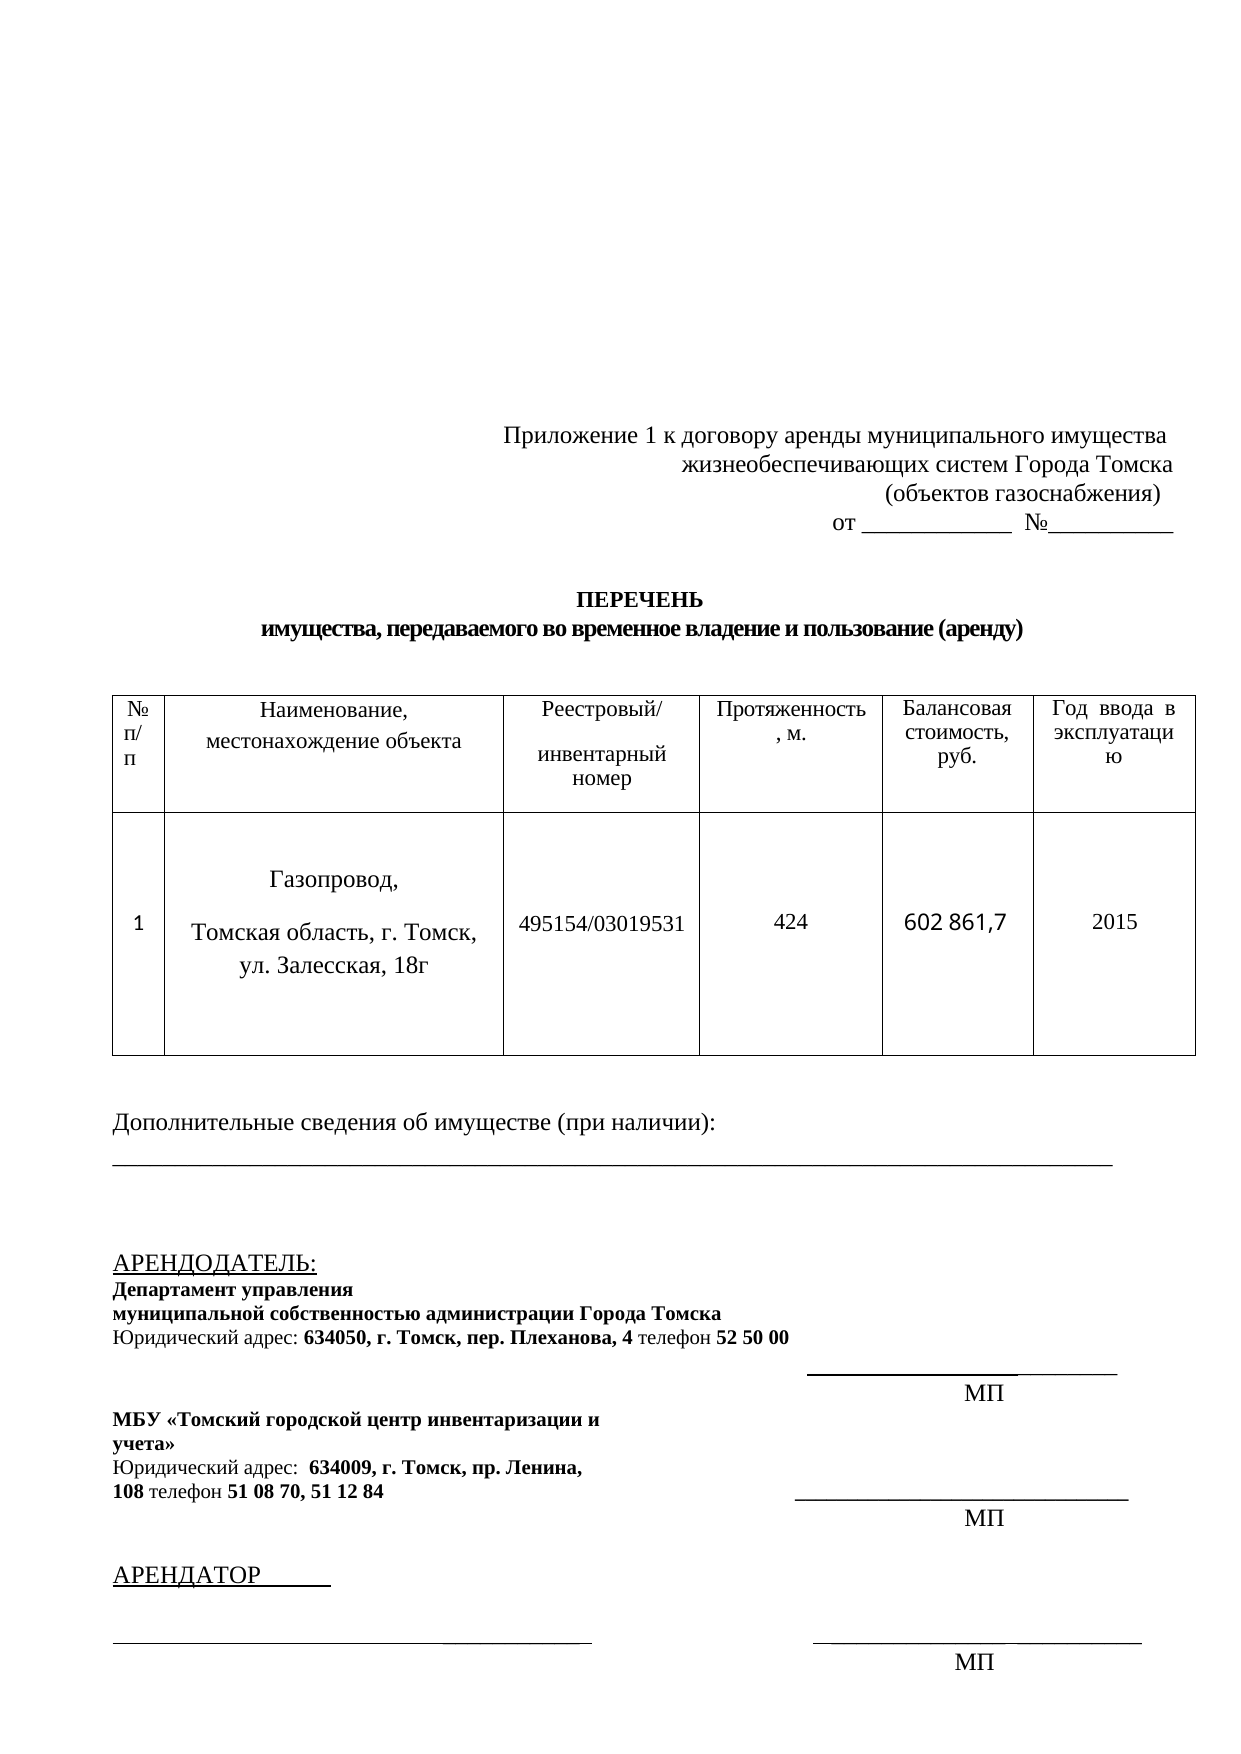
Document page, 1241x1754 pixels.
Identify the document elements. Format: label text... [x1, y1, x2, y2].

text Юридический адрес: 634009, г. Томск, пр. Ленина, [112, 1455, 1173, 1479]
text МП [112, 1378, 1173, 1407]
table_cell 495154/03019531 [504, 813, 699, 1055]
table_header Реестровый/ инвентарный номер [504, 696, 699, 812]
table_cell 1 [113, 813, 164, 1055]
text МП [112, 1503, 1173, 1532]
table_header Протяженность, м. [700, 696, 882, 812]
text (объектов газоснабжения) [112, 478, 1173, 507]
text Юридический адрес: 634050, г. Томск, пер. Плеханова, 4 телефон 52 50 00 [112, 1325, 1173, 1349]
text Дополнительные сведения об имуществе (при наличии): ________________________________________________________________________________ [112, 1107, 1173, 1169]
text жизнеобеспечивающих систем Города Томска [112, 449, 1173, 478]
text АРЕНДАТОР [112, 1560, 1173, 1589]
table_header Наименование, местонахождение объекта [165, 696, 503, 812]
text МБУ «Томский городской центр инвентаризации и [112, 1407, 1173, 1431]
text АРЕНДОДАТЕЛЬ: [112, 1248, 1173, 1277]
text _________________________ [112, 1349, 1173, 1378]
text от ____________ №__________ [112, 507, 1173, 535]
table_cell Газопровод, Томская область, г. Томск, ул. Залесская, 18г [165, 813, 503, 1055]
table_cell 424 [700, 813, 882, 1055]
text имущества, передаваемого во временное владение и пользование (аренду) [112, 613, 1173, 642]
table_header Год ввода в эксплуатацию [1034, 696, 1195, 812]
text муниципальной собственностью администрации Города Томска [112, 1301, 1173, 1325]
table_header Балансовая стоимость, руб. [883, 696, 1033, 812]
text Приложение 1 к договору аренды муниципального имущества [112, 420, 1173, 449]
table_cell 602 861,7 [883, 813, 1033, 1055]
text учета» [112, 1431, 1173, 1455]
table_header № п/п [113, 696, 164, 812]
text 108 телефон 51 08 70, 51 12 84 ________________________________ [112, 1479, 1173, 1503]
text МП [112, 1647, 1173, 1675]
text ___________ ______________ __________ [112, 1618, 1173, 1647]
table_cell 2015 [1034, 813, 1195, 1055]
text Департамент управления [112, 1277, 1173, 1301]
text ПЕРЕЧЕНЬ [112, 586, 1173, 613]
